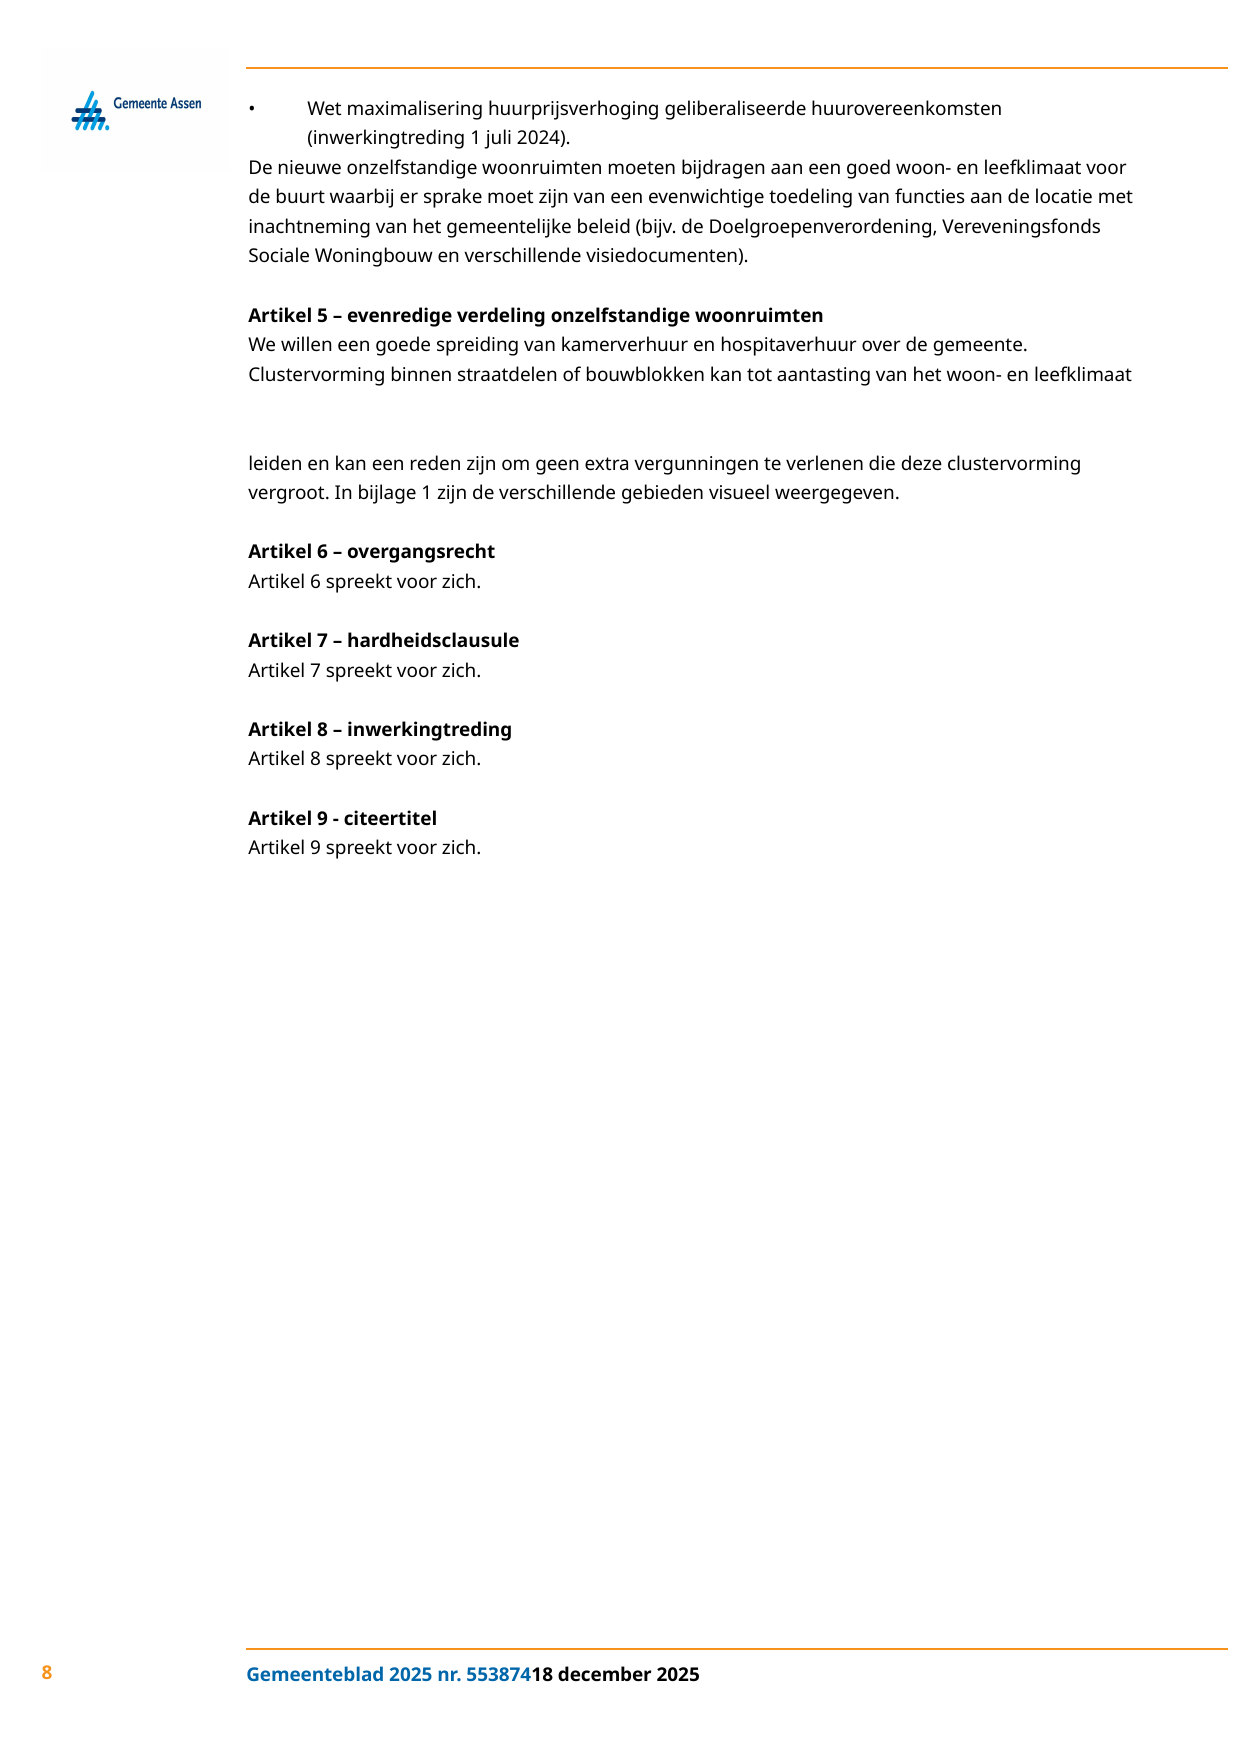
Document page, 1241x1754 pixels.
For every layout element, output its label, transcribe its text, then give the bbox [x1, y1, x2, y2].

text Artikel 8 – inwerkingtreding [248, 716, 1152, 742]
text Artikel 5 – evenredige verdeling onzelfstandige woonruimten [248, 302, 1152, 328]
text Artikel 8 spreekt voor zich. [248, 746, 1152, 771]
text Artikel 7 spreekt voor zich. [248, 657, 1152, 683]
text leiden en kan een reden zijn om geen extra vergunningen te verlenen die deze clustervorming vergroot. In bijlage 1 zijn de verschillende gebieden visueel weergegeven. [248, 450, 1152, 505]
list Wet maximalisering huurprijsverhoging geliberaliseerde huurovereenkomsten (inwerkingtreding 1 juli 2024). [248, 95, 1152, 150]
text Artikel 7 – hardheidsclausule [248, 627, 1152, 653]
text Artikel 6 – overgangsrecht [248, 538, 1152, 564]
text Artikel 9 - citeertitel [248, 805, 1152, 831]
text De nieuwe onzelfstandige woonruimten moeten bijdragen aan een goed woon- en leefklimaat voor de buurt waarbij er sprake moet zijn van een evenwichtige toedeling van functies aan de locatie met inachtneming van het gemeentelijke beleid (bijv. de Doelgroepenverordening, Vereveningsfonds Sociale Woningbouw en verschillende visiedocumenten). [248, 154, 1152, 268]
text We willen een goede spreiding van kamerverhuur en hospitaverhuur over de gemeente. Clustervorming binnen straatdelen of bouwblokken kan tot aantasting van het woon- en leefklimaat [248, 331, 1152, 387]
text Artikel 6 spreekt voor zich. [248, 568, 1152, 594]
picture [41, 47, 231, 172]
text Artikel 9 spreekt voor zich. [248, 834, 1152, 860]
